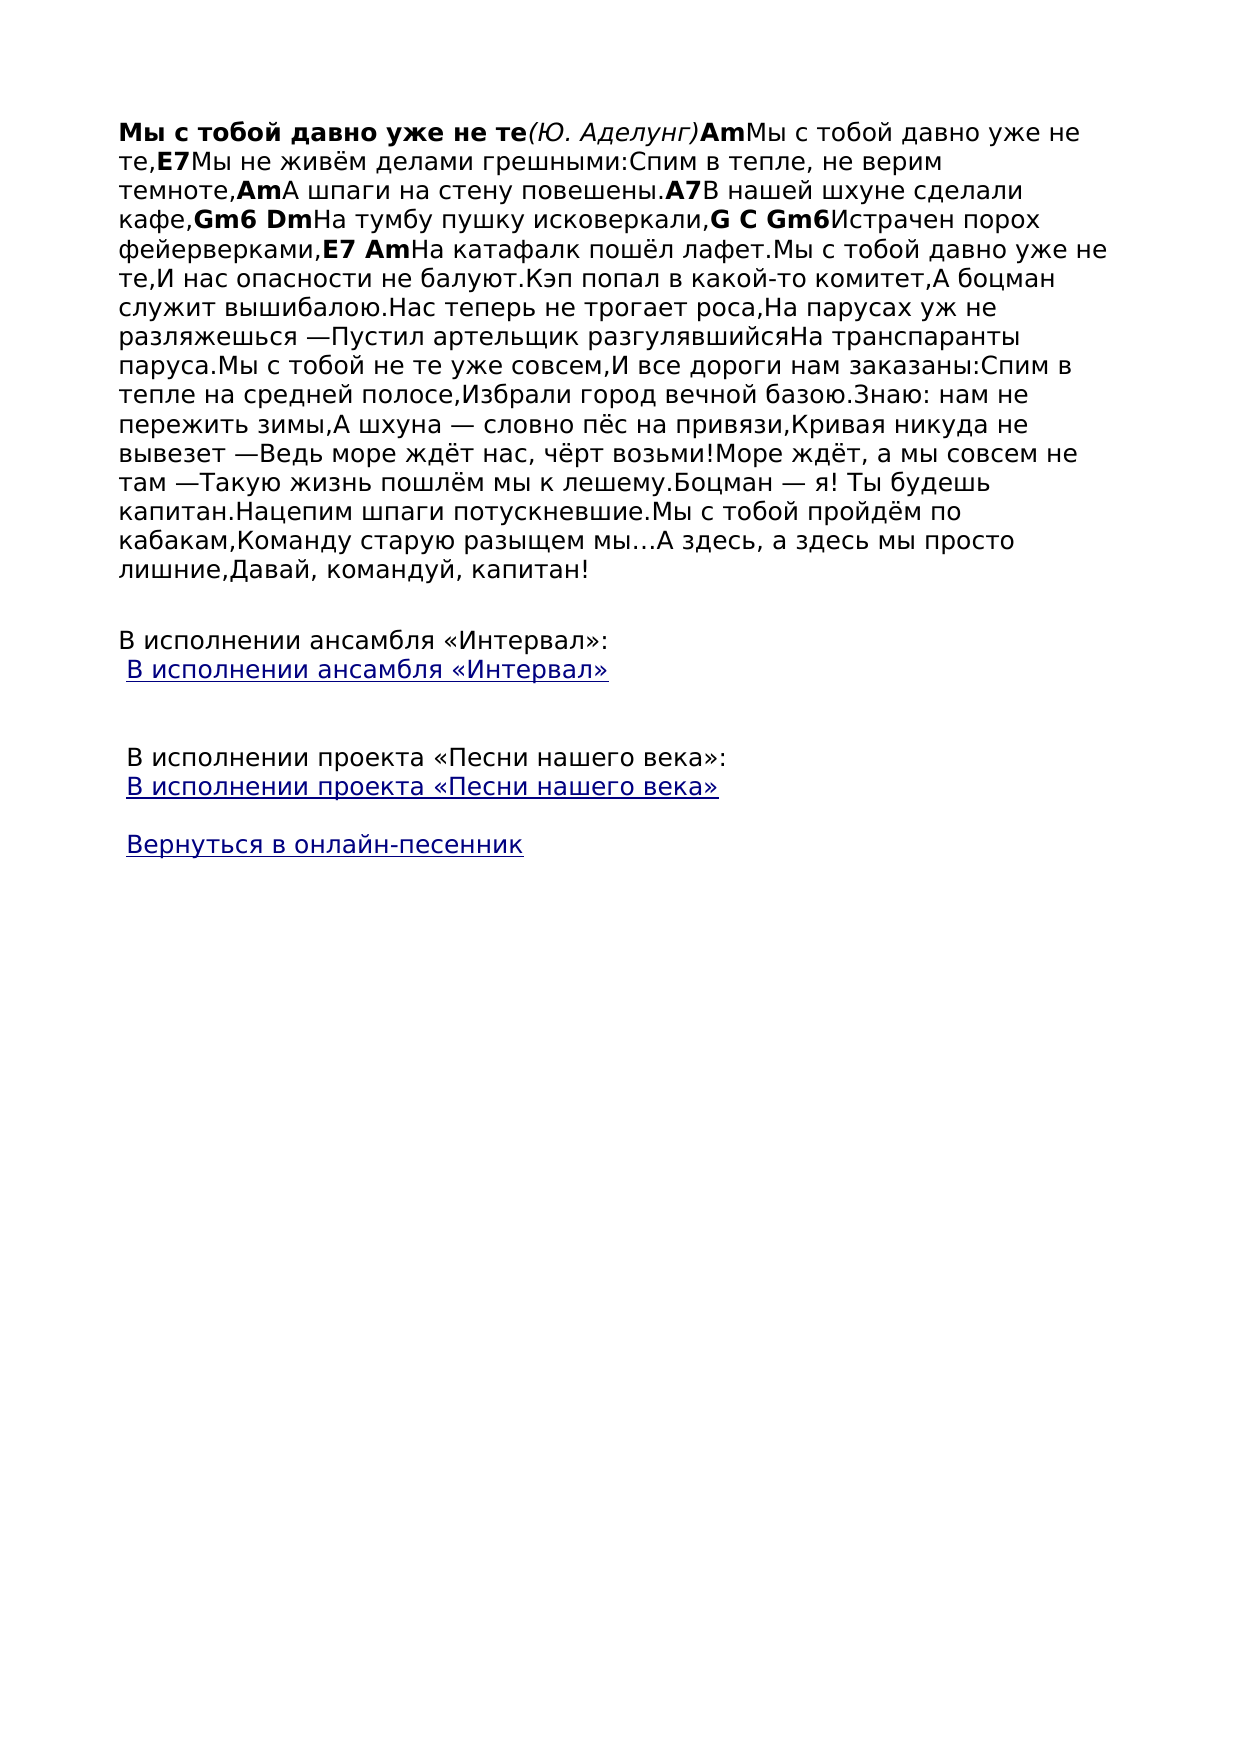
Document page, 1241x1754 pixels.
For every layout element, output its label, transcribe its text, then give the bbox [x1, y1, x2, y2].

text Мы с тобой давно уже не те(Ю. Аделунг)AmМы с тобой давно уже не те,E7Мы не живём делами грешными:Спим в тепле, не верим темноте,AmА шпаги на стену повешены.A7В нашей шхуне сделали кафе,Gm6 DmНа тумбу пушку исковеркали,G С Gm6Истрачен порох фейерверками,E7 AmНа катафалк пошёл лафет.Мы с тобой давно уже не те,И нас опасности не балуют.Кэп попал в какой-то комитет,А боцман служит вышибалою.Нас теперь не трогает роса,На парусах уж не разляжешься —Пустил артельщик разгулявшийсяНа транспаранты паруса.Мы с тобой не те уже совсем,И все дороги нам заказаны:Спим в тепле на средней полосе,Избрали город вечной базою.Знаю: нам не пережить зимы,А шхуна — словно пёс на привязи,Кривая никуда не вывезет —Ведь море ждёт нас, чёрт возьми!Море ждёт, а мы совсем не там —Такую жизнь пошлём мы к лешему.Боцман — я! Ты будешь капитан.Нацепим шпаги потускневшие.Мы с тобой пройдём по кабакам,Команду старую разыщем мы…А здесь, а здесь мы просто лишние,Давай, командуй, капитан! [118, 118, 1122, 614]
text В исполнении ансамбля «Интервал»: В исполнении ансамбля «Интервал» В исполнении проекта «Песни нашего века»: В исполнении проекта «Песни нашего века» Вернуться в онлайн-песенник [118, 626, 1122, 860]
